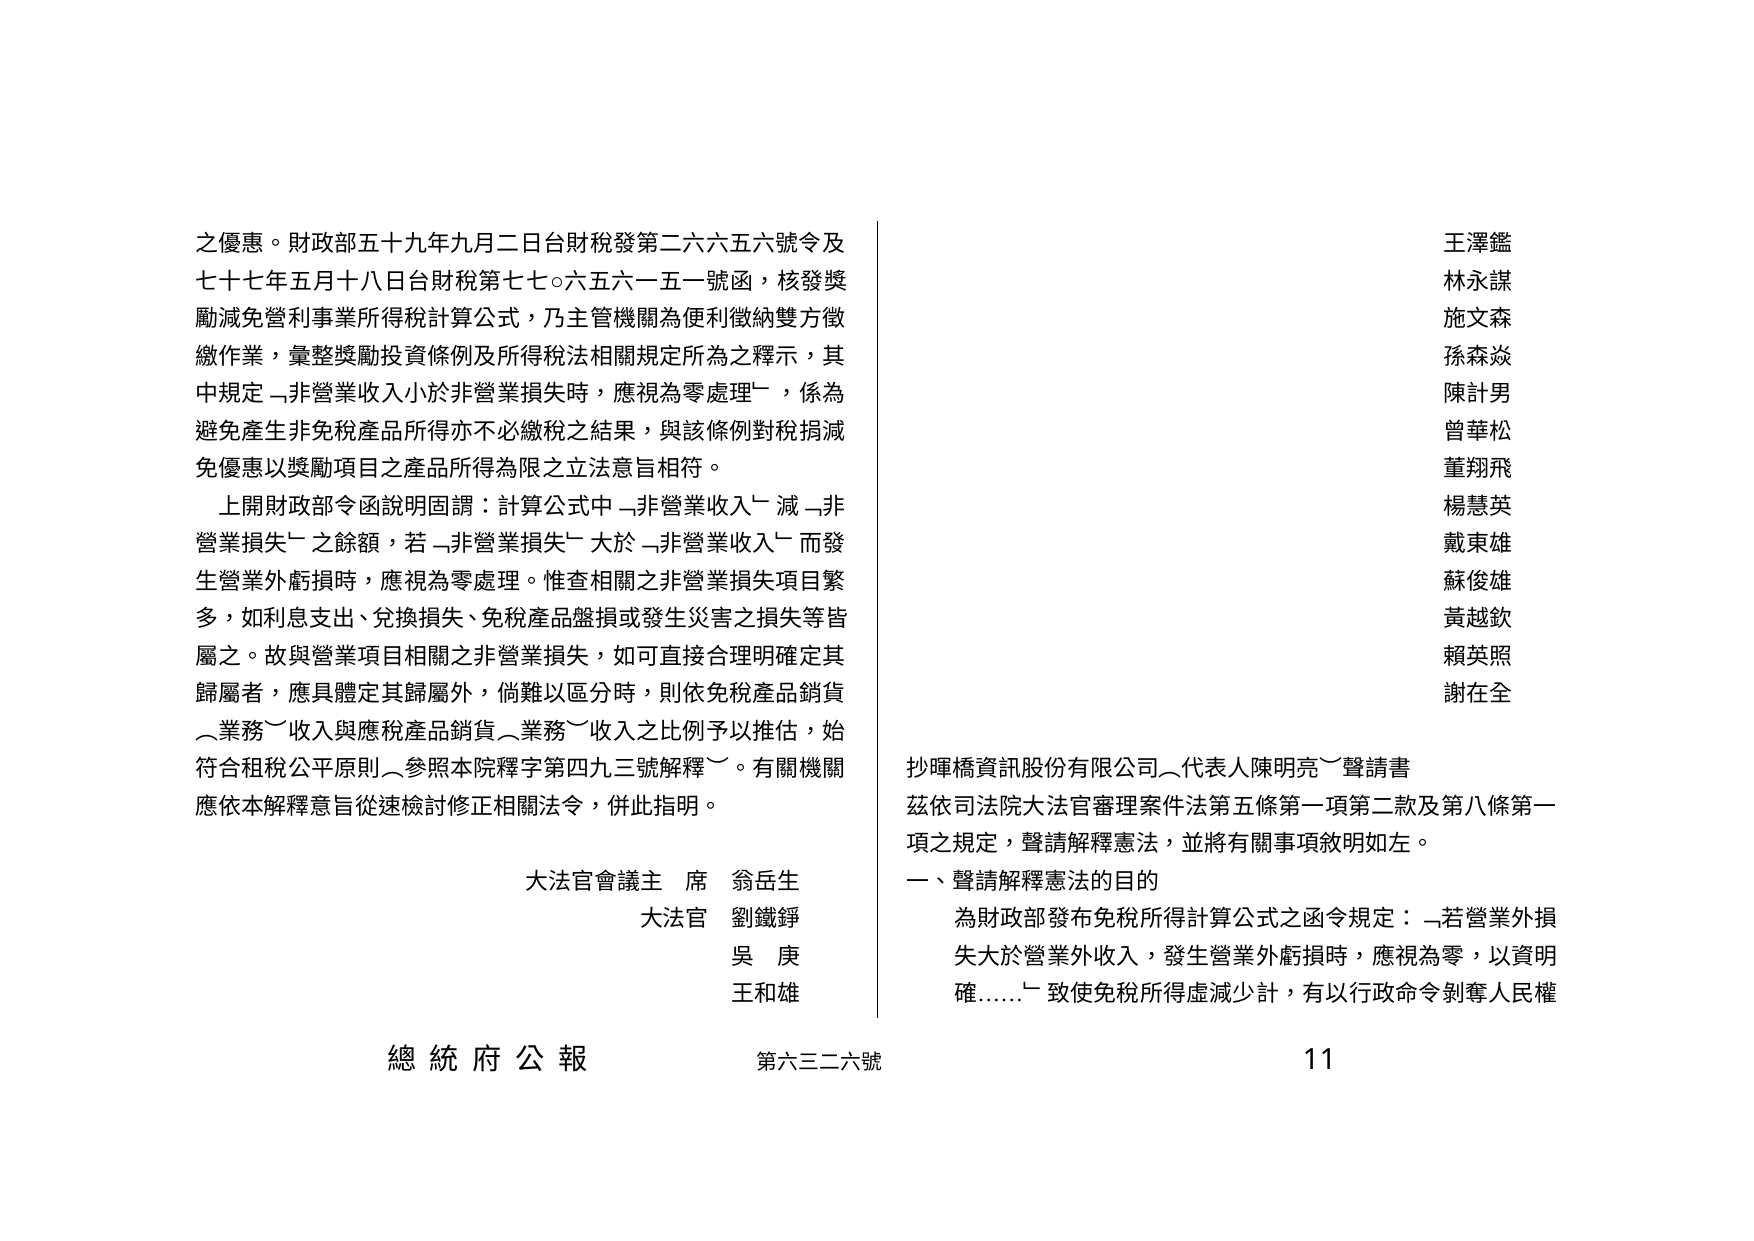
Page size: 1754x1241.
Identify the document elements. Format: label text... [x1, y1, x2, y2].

text 施文森 [907, 297, 1512, 334]
text 大法官會議主 席 翁岳生 [195, 859, 800, 897]
text 一、聲請解釋憲法的目的 [907, 859, 1559, 897]
text 曾華松 [907, 409, 1512, 447]
text 王和雄 [195, 972, 800, 1009]
text 孫森焱 [907, 334, 1512, 372]
text 上開財政部令函說明固謂：計算公式中﹁非營業收入﹂減﹁非營業損失﹂之餘額，若﹁非營業損失﹂大於﹁非營業收入﹂而發生營業外虧損時，應視為零處理。惟查相關之非營業損失項目繁多，如利息支出、兌換損失、免稅產品盤損或發生災害之損失等皆屬之。故與營業項目相關之非營業損失，如可直接合理明確定其歸屬者，應具體定其歸屬外，倘難以區分時，則依免稅產品銷貨︵業務︶收入與應稅產品銷貨︵業務︶收入之比例予以推估，始符合租稅公平原則︵參照本院釋字第四九三號解釋︶。有關機關應依本解釋意旨從速檢討修正相關法令，併此指明。 [195, 484, 847, 822]
text 王澤鑑 [907, 222, 1512, 259]
text 陳計男 [907, 372, 1512, 409]
text 林永謀 [907, 259, 1512, 297]
text 抄暉橋資訊股份有限公司︵代表人陳明亮︶聲請書 [907, 747, 1559, 784]
text 董翔飛 [907, 447, 1512, 484]
text 謝在全 [907, 672, 1512, 709]
text 賴英照 [907, 634, 1512, 672]
text 黃越欽 [907, 597, 1512, 634]
text 楊慧英 [907, 484, 1512, 522]
text 大法官 劉鐵錚 [195, 897, 800, 934]
text 茲依司法院大法官審理案件法第五條第一項第二款及第八條第一項之規定，聲請解釋憲法，並將有關事項敘明如左。 [907, 784, 1559, 859]
text 為財政部發布免稅所得計算公式之函令規定：﹁若營業外損失大於營業外收入，發生營業外虧損時，應視為零，以資明確……﹂致使免稅所得虛減少計，有以行政命令剝奪人民權 [954, 897, 1559, 1009]
text 吳 庚 [195, 934, 800, 972]
text 之優惠。財政部五十九年九月二日台財稅發第二六六五六號令及七十七年五月十八日台財稅第七七○六五六一五一號函，核發獎勵減免營利事業所得稅計算公式，乃主管機關為便利徵納雙方徵繳作業，彙整獎勵投資條例及所得稅法相關規定所為之釋示，其中規定﹁非營業收入小於非營業損失時，應視為零處理﹂，係為避免產生非免稅產品所得亦不必繳稅之結果，與該條例對稅捐減免優惠以獎勵項目之產品所得為限之立法意旨相符。 [195, 222, 847, 484]
text 蘇俊雄 [907, 559, 1512, 597]
text 戴東雄 [907, 522, 1512, 559]
